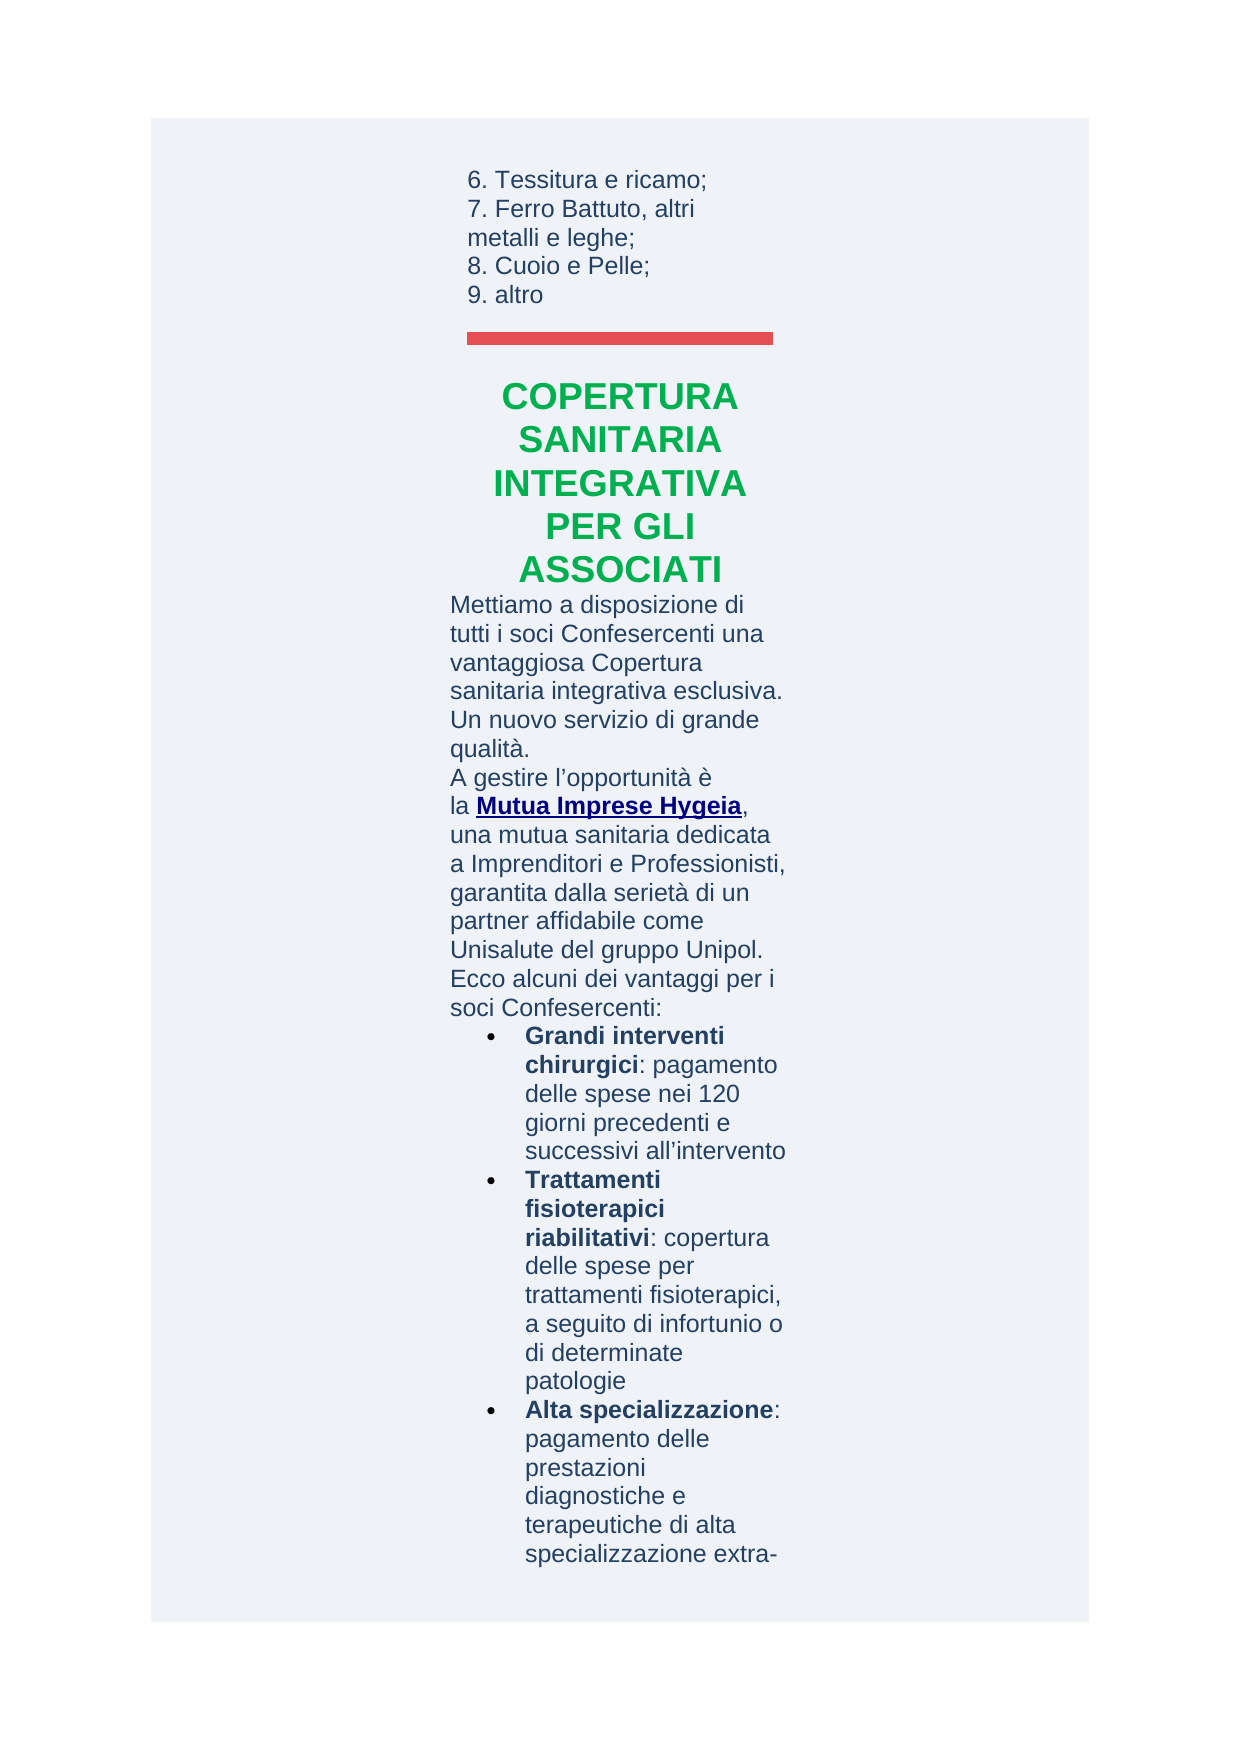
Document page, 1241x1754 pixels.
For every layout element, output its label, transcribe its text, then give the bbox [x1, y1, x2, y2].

table_header [175, 118, 450, 1622]
table_header [773, 142, 790, 374]
table_cell 6. Tessitura e ricamo; 7. Ferro Battuto, altri metalli e leghe; 8. Cuoio e Pelle; 9. altro [467, 142, 773, 332]
table_header [118, 118, 151, 1622]
table_cell [467, 346, 773, 374]
table_header [450, 142, 467, 374]
table_header [151, 118, 175, 1622]
table_header [1065, 118, 1089, 1622]
table_header [790, 118, 1065, 1622]
table_header COPERTURA SANITARIA INTEGRATIVA PER GLI ASSOCIATI Mettiamo a disposizione di tutti i soci Confesercenti una vantaggiosa Copertura sanitaria integrativa esclusiva. Un nuovo servizio di grande qualità. A gestire l’opportunità è la Mutua Imprese Hygeia, una mutua sanitaria dedicata a Imprenditori e Professionisti, garantita dalla serietà di un partner affidabile come Unisalute del gruppo Unipol. Ecco alcuni dei vantaggi per i soci Confesercenti: Grandi interventi chirurgici: pagamento delle spese nei 120 giorni precedenti e successivi all’intervento Trattamenti fisioterapici riabilitativi: copertura delle spese per trattamenti fisioterapici, a seguito di infortunio o di determinate patologie Alta specializzazione: pagamento delle prestazioni diagnostiche e terapeutiche di alta specializzazione extra-ricovero Pacchetto maternità: il piano prevede la copertura per ecografie, amniocentesi, villocentesi, analisi clinico chimiche, già dal terzo mese di gravidanza Copertura odontoiatrica: copertura integrale delle spese per prestazioni di implantologia VARIE CHIEDI INFORMAZIONI NELLE SEDI CONFESERCENTI; LA COPERTURA SANITARIA È COMPRESA NELLA TESSERA. [450, 374, 790, 1599]
table_cell ­ [467, 332, 773, 345]
table_header [1089, 118, 1122, 1622]
table_header [450, 118, 790, 142]
table_header [450, 1599, 790, 1622]
